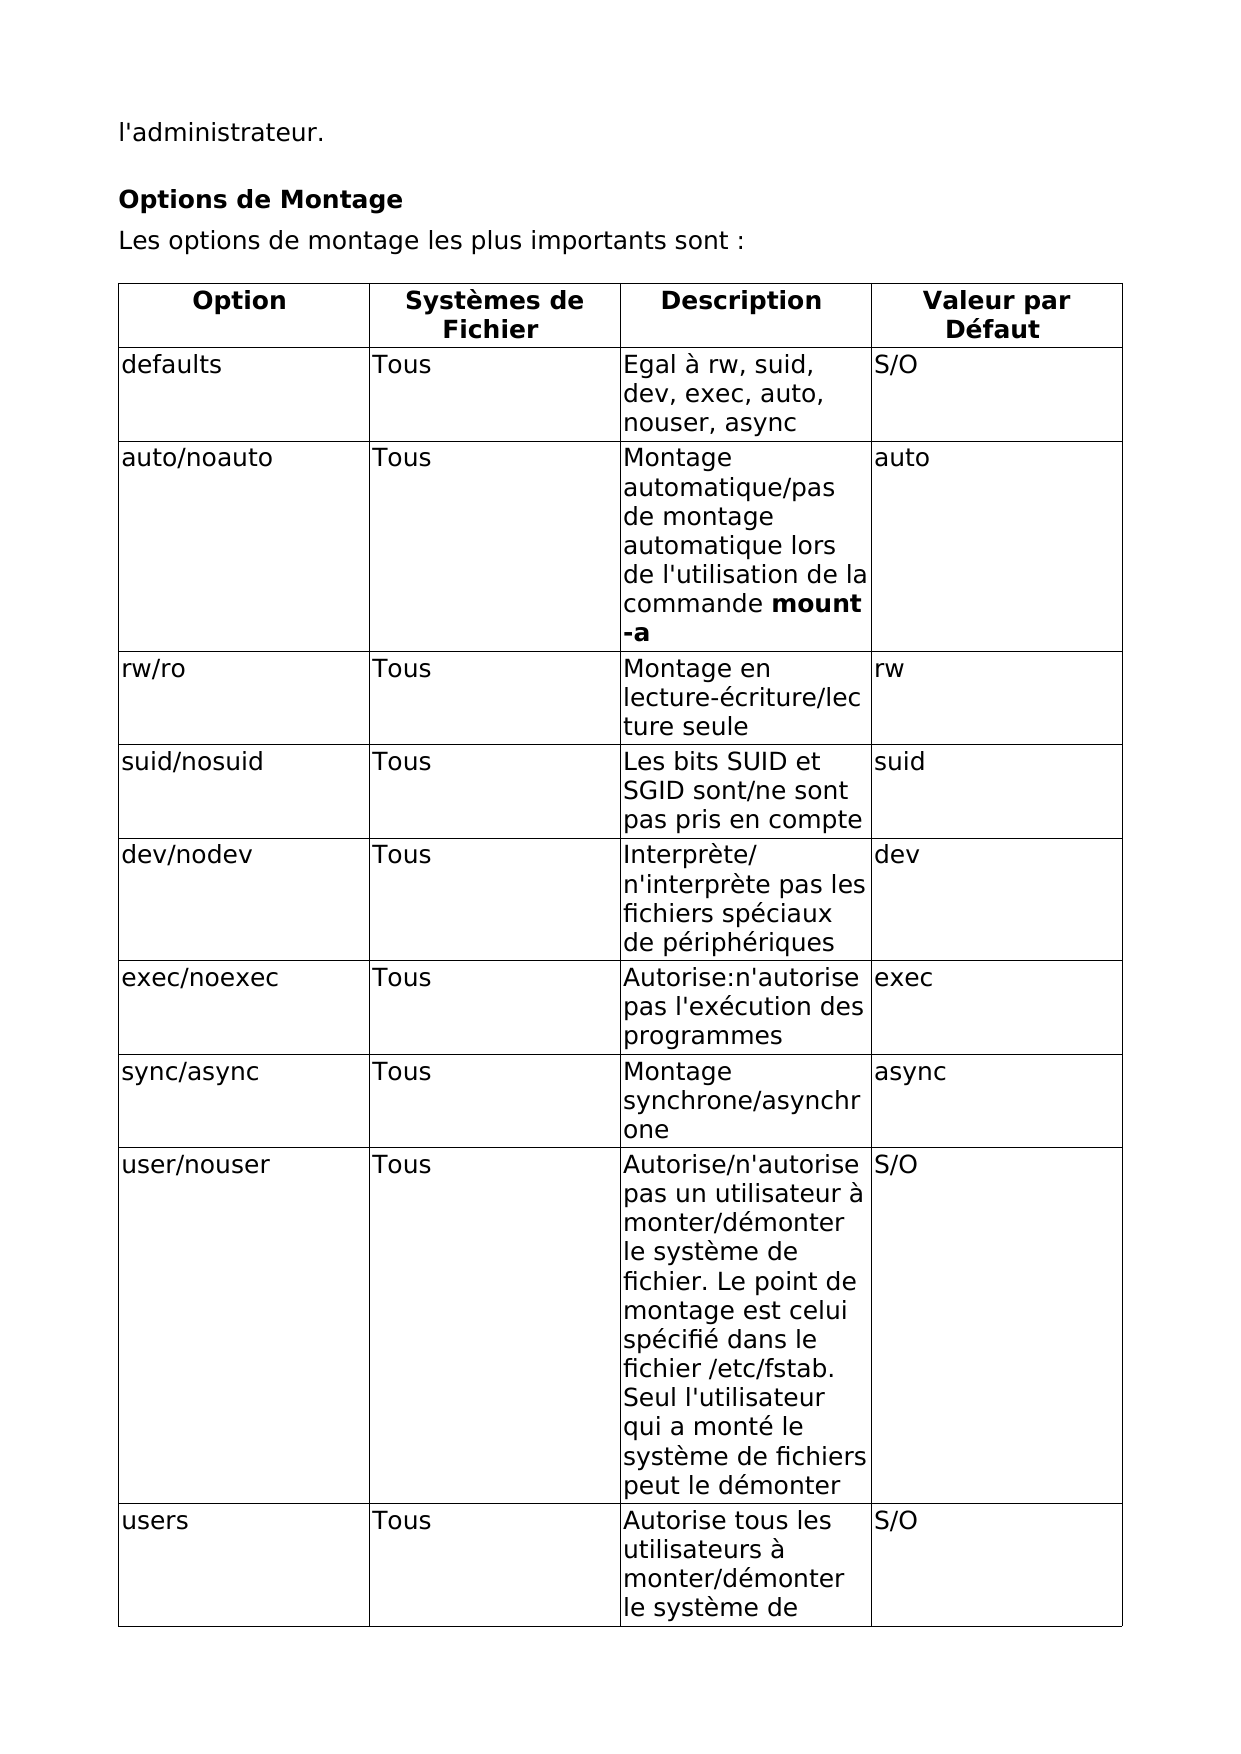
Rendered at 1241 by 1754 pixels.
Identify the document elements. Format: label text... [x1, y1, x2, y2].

table_cell exec [872, 961, 1122, 1054]
table_cell Tous [370, 745, 620, 838]
table_cell rw [872, 652, 1122, 744]
table_cell Interprète/n'interprète pas les fichiers spéciaux de périphériques [621, 839, 871, 960]
table_cell Tous [370, 839, 620, 960]
table_cell dev [872, 839, 1122, 960]
table_cell dev/nodev [119, 839, 369, 960]
table_cell Autorise/n'autorise pas un utilisateur à monter/démonter le système de fichier. Le point de montage est celui spécifié dans le fichier /etc/fstab. Seul l'utilisateur qui a monté le système de fichiers peut le démonter [621, 1148, 871, 1503]
table_cell S/O [872, 348, 1122, 441]
table_cell users [119, 1504, 369, 1626]
table_cell Tous [370, 442, 620, 651]
table_cell Montage synchrone/asynchrone [621, 1055, 871, 1147]
text Les options de montage les plus importants sont : [118, 226, 1122, 256]
table_cell defaults [119, 348, 369, 441]
table_cell Tous [370, 348, 620, 441]
table_cell rw/ro [119, 652, 369, 744]
table_cell suid [872, 745, 1122, 838]
table_cell Montage en lecture-écriture/lecture seule [621, 652, 871, 744]
table_cell Les bits SUID et SGID sont/ne sont pas pris en compte [621, 745, 871, 838]
table_header Valeur par Défaut [872, 284, 1122, 347]
table_cell Tous [370, 652, 620, 744]
table_cell S/O [872, 1504, 1122, 1626]
table_cell Egal à rw, suid, dev, exec, auto, nouser, async [621, 348, 871, 441]
table_cell Montage automatique/pas de montage automatique lors de l'utilisation de la commande mount -a [621, 442, 871, 651]
table_cell async [872, 1055, 1122, 1147]
table_cell Autorise tous les utilisateurs à monter/démonter le système de [621, 1504, 871, 1626]
table_cell auto [872, 442, 1122, 651]
table_cell Autorise:n'autorise pas l'exécution des programmes [621, 961, 871, 1054]
table_cell exec/noexec [119, 961, 369, 1054]
table_header Description [621, 284, 871, 347]
table_cell Tous [370, 1504, 620, 1626]
table_cell suid/nosuid [119, 745, 369, 838]
table_header Option [119, 284, 369, 347]
table_cell user/nouser [119, 1148, 369, 1503]
table_cell Tous [370, 961, 620, 1054]
table_cell auto/noauto [119, 442, 369, 651]
table_header Systèmes de Fichier [370, 284, 620, 347]
table_cell S/O [872, 1148, 1122, 1503]
table_cell Tous [370, 1055, 620, 1147]
subtitle Options de Montage [118, 185, 1122, 214]
text l'administrateur. [118, 118, 1122, 147]
table_cell Tous [370, 1148, 620, 1503]
table_cell sync/async [119, 1055, 369, 1147]
